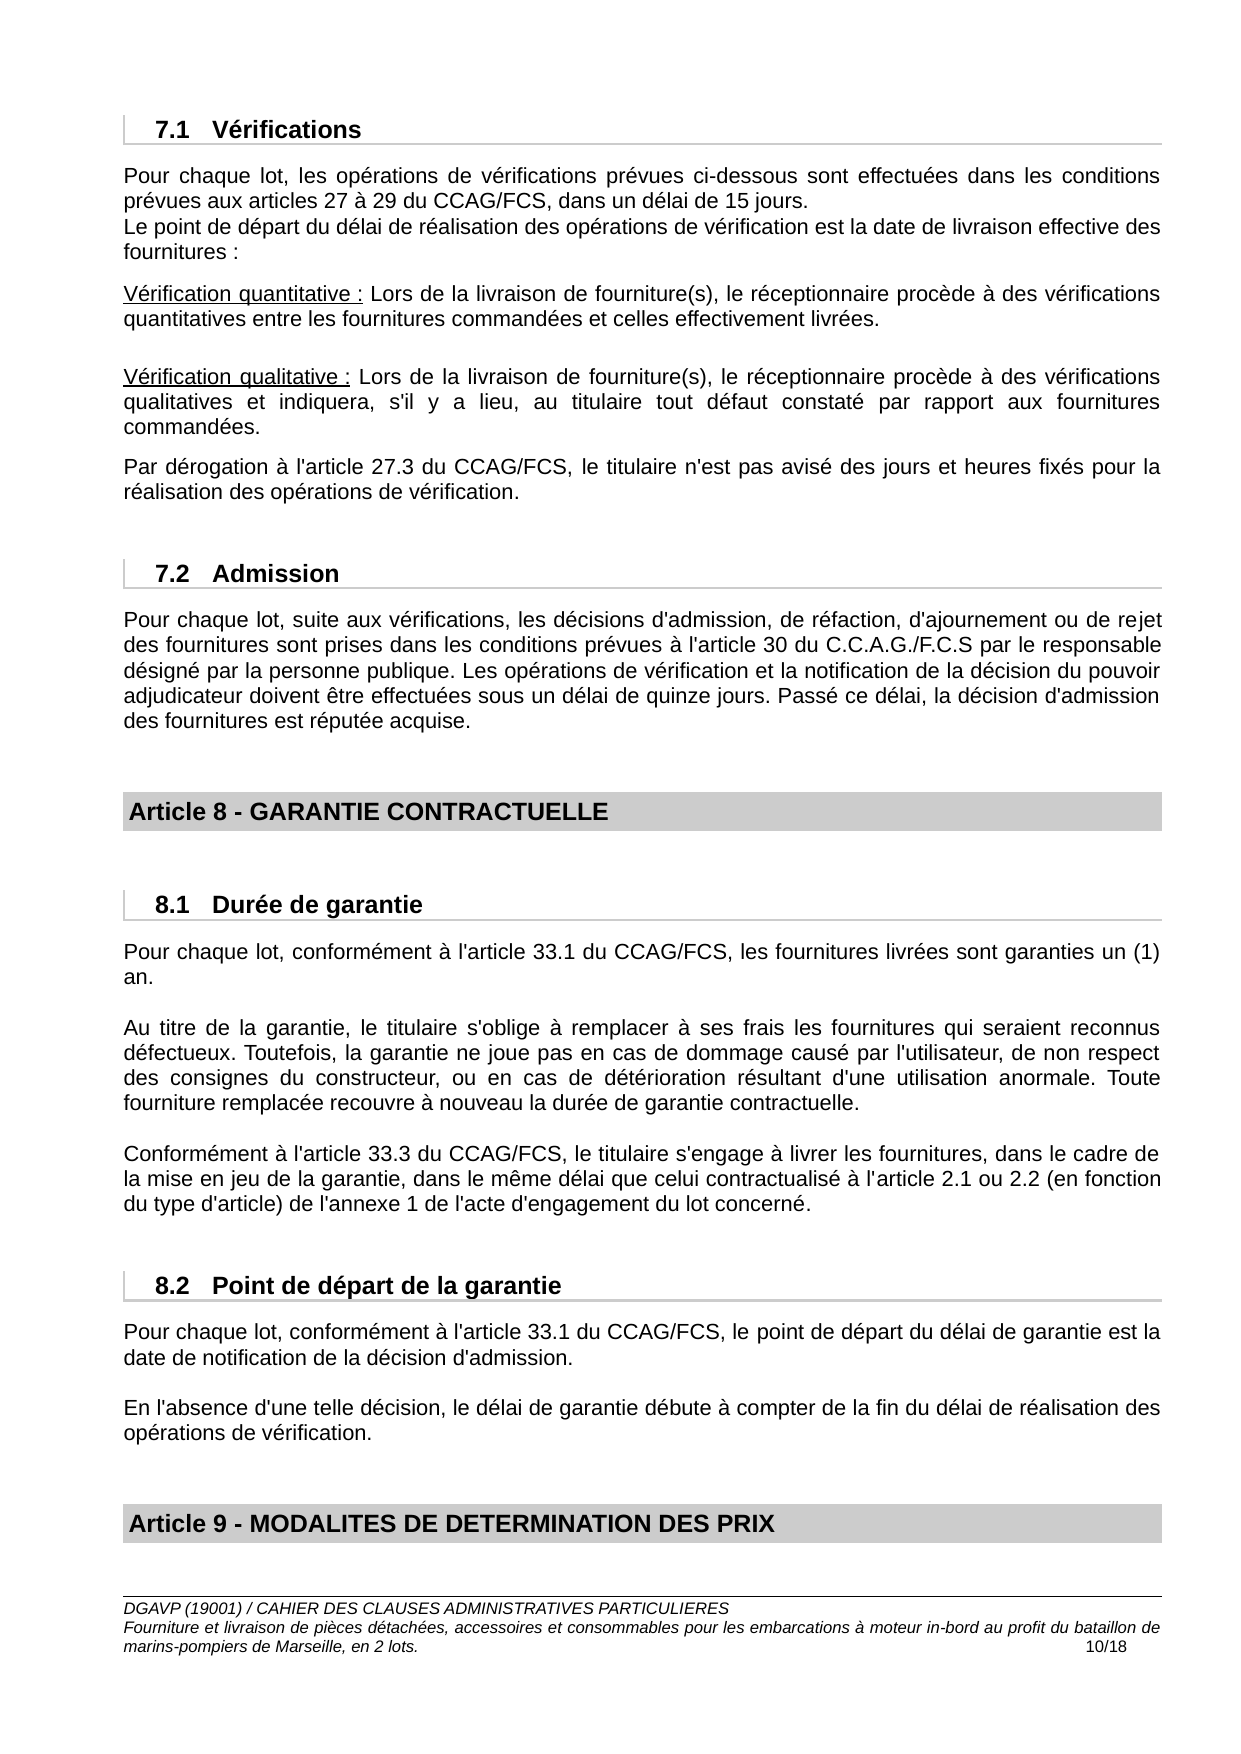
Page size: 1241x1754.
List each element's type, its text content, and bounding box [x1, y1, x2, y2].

text Vérification quantitative : Lors de la livraison de fourniture(s), le réceptionnaire procède à des vérifications quantitatives entre les fournitures commandées et celles effectivement livrées. [123, 281, 1162, 331]
text Conformément à l'article 33.3 du CCAG/FCS, le titulaire s'engage à livrer les fournitures, dans le cadre de la mise en jeu de la garantie, dans le même délai que celui contractualisé à l'article 2.1 ou 2.2 (en fonction du type d'article) de l'annexe 1 de l'acte d'engagement du lot concerné. [123, 1140, 1162, 1216]
text Par dérogation à l'article 27.3 du CCAG/FCS, le titulaire n'est pas avisé des jours et heures fixés pour la réalisation des opérations de vérification. [123, 453, 1162, 504]
subtitle Point de départ de la garantie [125, 1271, 1162, 1299]
text Pour chaque lot, conformément à l'article 33.1 du CCAG/FCS, les fournitures livrées sont garanties un (1) an. [123, 939, 1162, 989]
subtitle MODALITES DE DETERMINATION DES PRIX [126, 1507, 1160, 1541]
text Pour chaque lot, suite aux vérifications, les décisions d'admission, de réfaction, d'ajournement ou de rejet des fournitures sont prises dans les conditions prévues à l'article 30 du C.C.A.G./F.C.S par le responsable désigné par la personne publique. Les opérations de vérification et la notification de la décision du pouvoir adjudicateur doivent être effectuées sous un délai de quinze jours. Passé ce délai, la décision d'admission des fournitures est réputée acquise. [123, 607, 1162, 733]
subtitle GARANTIE CONTRACTUELLE [126, 795, 1160, 829]
text Pour chaque lot, les opérations de vérifications prévues ci-dessous sont effectuées dans les conditions prévues aux articles 27 à 29 du CCAG/FCS, dans un délai de 15 jours. [123, 163, 1162, 213]
text Le point de départ du délai de réalisation des opérations de vérification est la date de livraison effective des fournitures : [123, 213, 1162, 264]
subtitle Durée de garantie [125, 890, 1162, 919]
text Au titre de la garantie, le titulaire s'oblige à remplacer à ses frais les fournitures qui seraient reconnus défectueux. Toutefois, la garantie ne joue pas en cas de dommage causé par l'utilisateur, de non respect des consignes du constructeur, ou en cas de détérioration résultant d'une utilisation anormale. Toute fourniture remplacée recouvre à nouveau la durée de garantie contractuelle. [123, 1014, 1162, 1115]
subtitle Vérifications [123, 114, 1162, 143]
text Vérification qualitative : Lors de la livraison de fourniture(s), le réceptionnaire procède à des vérifications qualitatives et indiquera, s'il y a lieu, au titulaire tout défaut constaté par rapport aux fournitures commandées. [123, 363, 1162, 439]
text En l'absence d'une telle décision, le délai de garantie débute à compter de la fin du délai de réalisation des opérations de vérification. [123, 1395, 1162, 1445]
text Pour chaque lot, conformément à l'article 33.1 du CCAG/FCS, le point de départ du délai de garantie est la date de notification de la décision d'admission. [123, 1319, 1162, 1370]
subtitle Admission [125, 559, 1162, 587]
